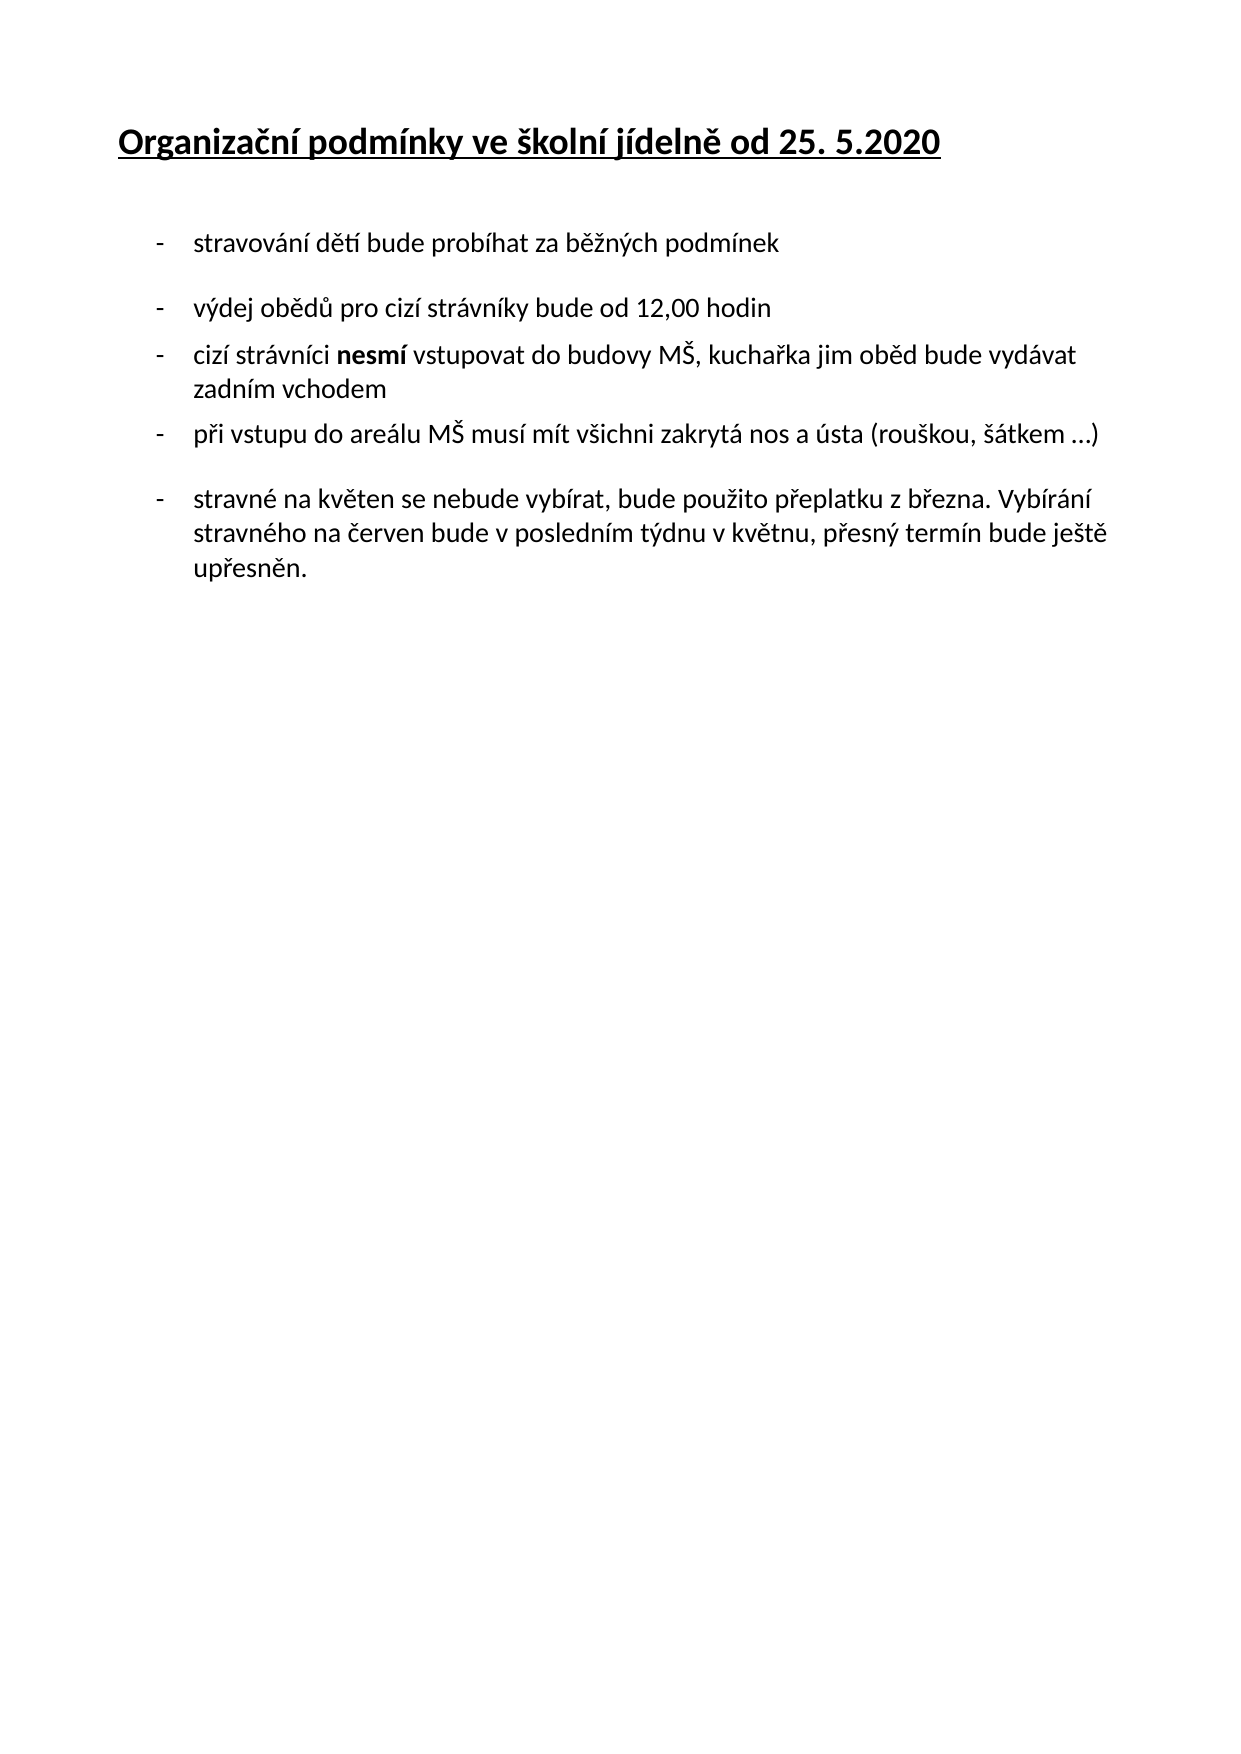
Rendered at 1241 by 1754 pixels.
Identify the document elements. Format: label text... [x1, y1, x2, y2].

list stravné na květen se nebude vybírat, bude použito přeplatku z března. Vybírání stravného na červen bude v posledním týdnu v květnu, přesný termín bude ještě upřesněn. [156, 481, 1122, 584]
text Organizační podmínky ve školní jídelně od 25. 5.2020 [118, 118, 1122, 164]
list stravování dětí bude probíhat za běžných podmínek [156, 225, 1122, 259]
list výdej obědů pro cizí strávníky bude od 12,00 hodin [156, 290, 1122, 324]
list při vstupu do areálu MŠ musí mít všichni zakrytá nos a ústa (rouškou, šátkem …) [156, 416, 1122, 450]
list cizí strávníci nesmí vstupovat do budovy MŠ, kuchařka jim oběd bude vydávat zadním vchodem [156, 337, 1122, 406]
